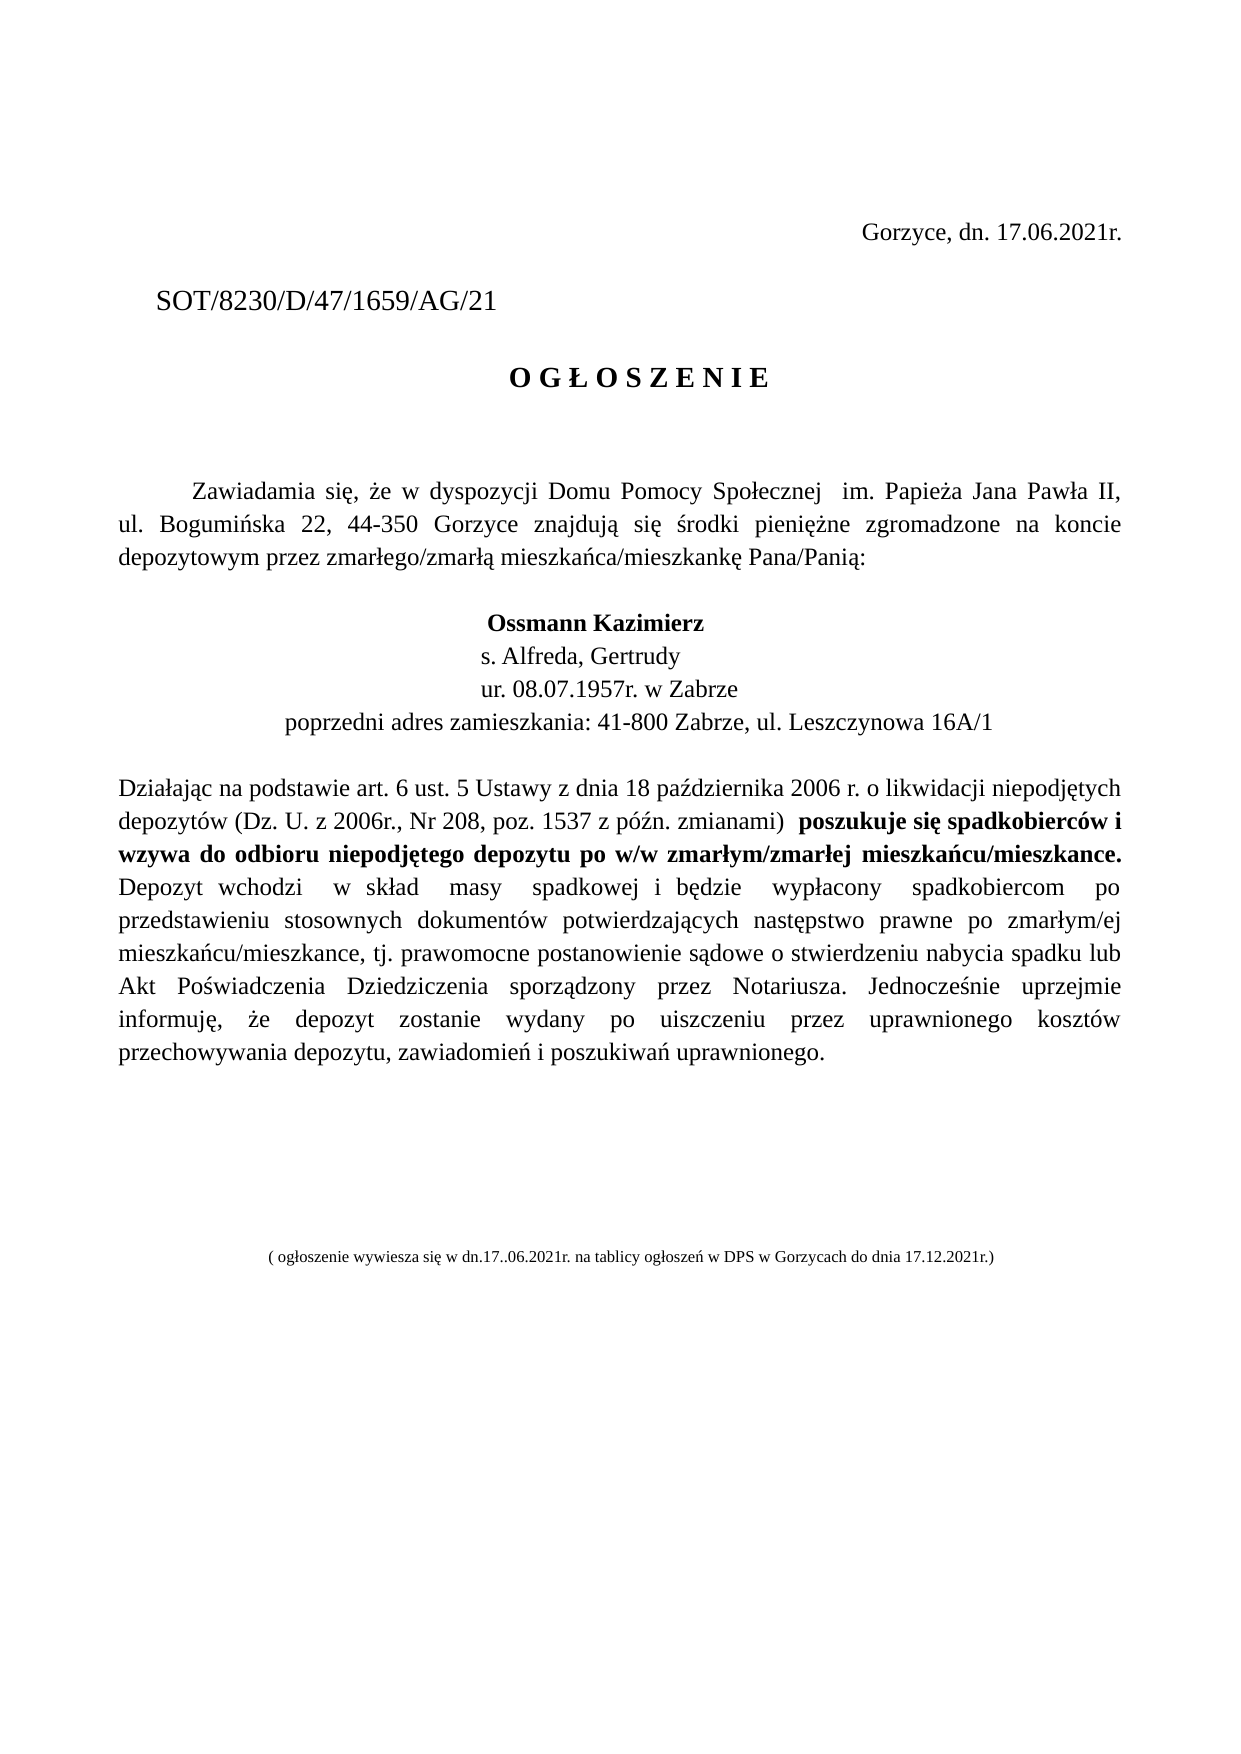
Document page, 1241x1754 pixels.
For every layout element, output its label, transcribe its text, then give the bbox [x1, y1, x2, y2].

text ( ogłoszenie wywiesza się w dn.17..06.2021r. na tablicy ogłoszeń w DPS w Gorzycach do dnia 17.12.2021r.) [118, 1246, 1122, 1266]
text SOT/8230/D/47/1659/AG/21 [156, 283, 1122, 317]
text s. Alfreda, Gertrudy [156, 641, 1122, 670]
text Ossmann Kazimierz [156, 608, 1122, 637]
text Działając na podstawie art. 6 ust. 5 Ustawy z dnia 18 października 2006 r. o likwidacji niepodjętych depozytów (Dz. U. z 2006r., Nr 208, poz. 1537 z późn. zmianami) poszukuje się spadkobierców i wzywa do odbioru niepodjętego depozytu po w/w zmarłym/zmarłej mieszkańcu/mieszkance. Depozyt wchodzi w skład masy spadkowej i będzie wypłacony spadkobiercom po przedstawieniu stosownych dokumentów potwierdzających następstwo prawne po zmarłym/ej mieszkańcu/mieszkance, tj. prawomocne postanowienie sądowe o stwierdzeniu nabycia spadku lub Akt Poświadczenia Dziedziczenia sporządzony przez Notariusza. Jednocześnie uprzejmie informuję, że depozyt zostanie wydany po uiszczeniu przez uprawnionego kosztów przechowywania depozytu, zawiadomień i poszukiwań uprawnionego. [118, 773, 1122, 1066]
text ur. 08.07.1957r. w Zabrze [156, 674, 1122, 703]
text Gorzyce, dn. 17.06.2021r. [118, 217, 1122, 246]
text poprzedni adres zamieszkania: 41-800 Zabrze, ul. Leszczynowa 16A/1 [156, 707, 1122, 736]
text O G Ł O S Z E N I E [156, 360, 1122, 394]
text Zawiadamia się, że w dyspozycji Domu Pomocy Społecznej im. Papieża Jana Pawła II, ul. Bogumińska 22, 44-350 Gorzyce znajdują się środki pieniężne zgromadzone na koncie depozytowym przez zmarłego/zmarłą mieszkańca/mieszkankę Pana/Panią: [118, 476, 1122, 571]
